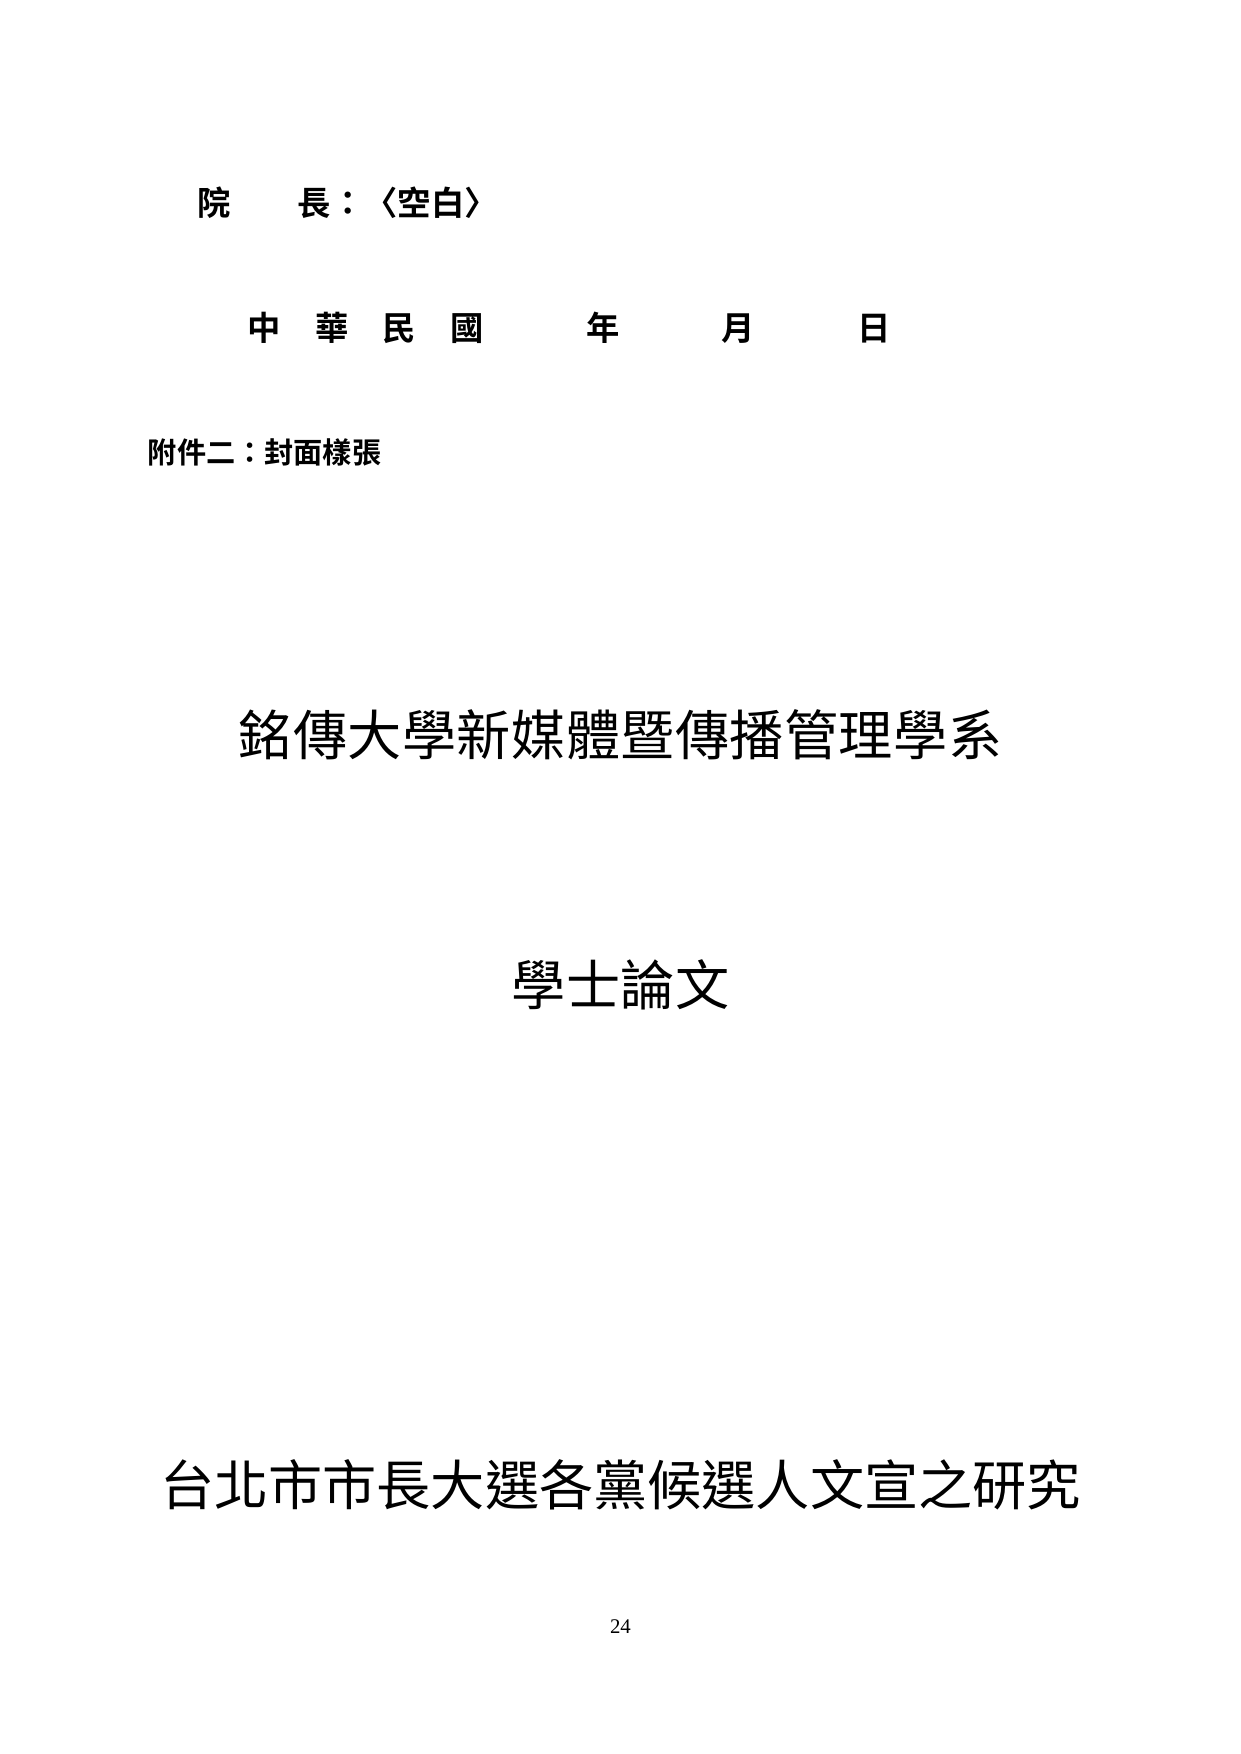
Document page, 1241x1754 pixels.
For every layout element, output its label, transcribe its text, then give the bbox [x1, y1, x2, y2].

text 中 華 民 國 年 月 日 [148, 284, 1092, 346]
text 銘傳大學新媒體暨傳播管理學系 [148, 659, 1092, 784]
text 台北市市長大選各黨候選人文宣之研究 [148, 1409, 1092, 1534]
text 學士論文 [148, 909, 1092, 1034]
text 院 長：〈空白〉 [148, 159, 1092, 221]
text 附件二：封面樣張 [148, 409, 989, 471]
